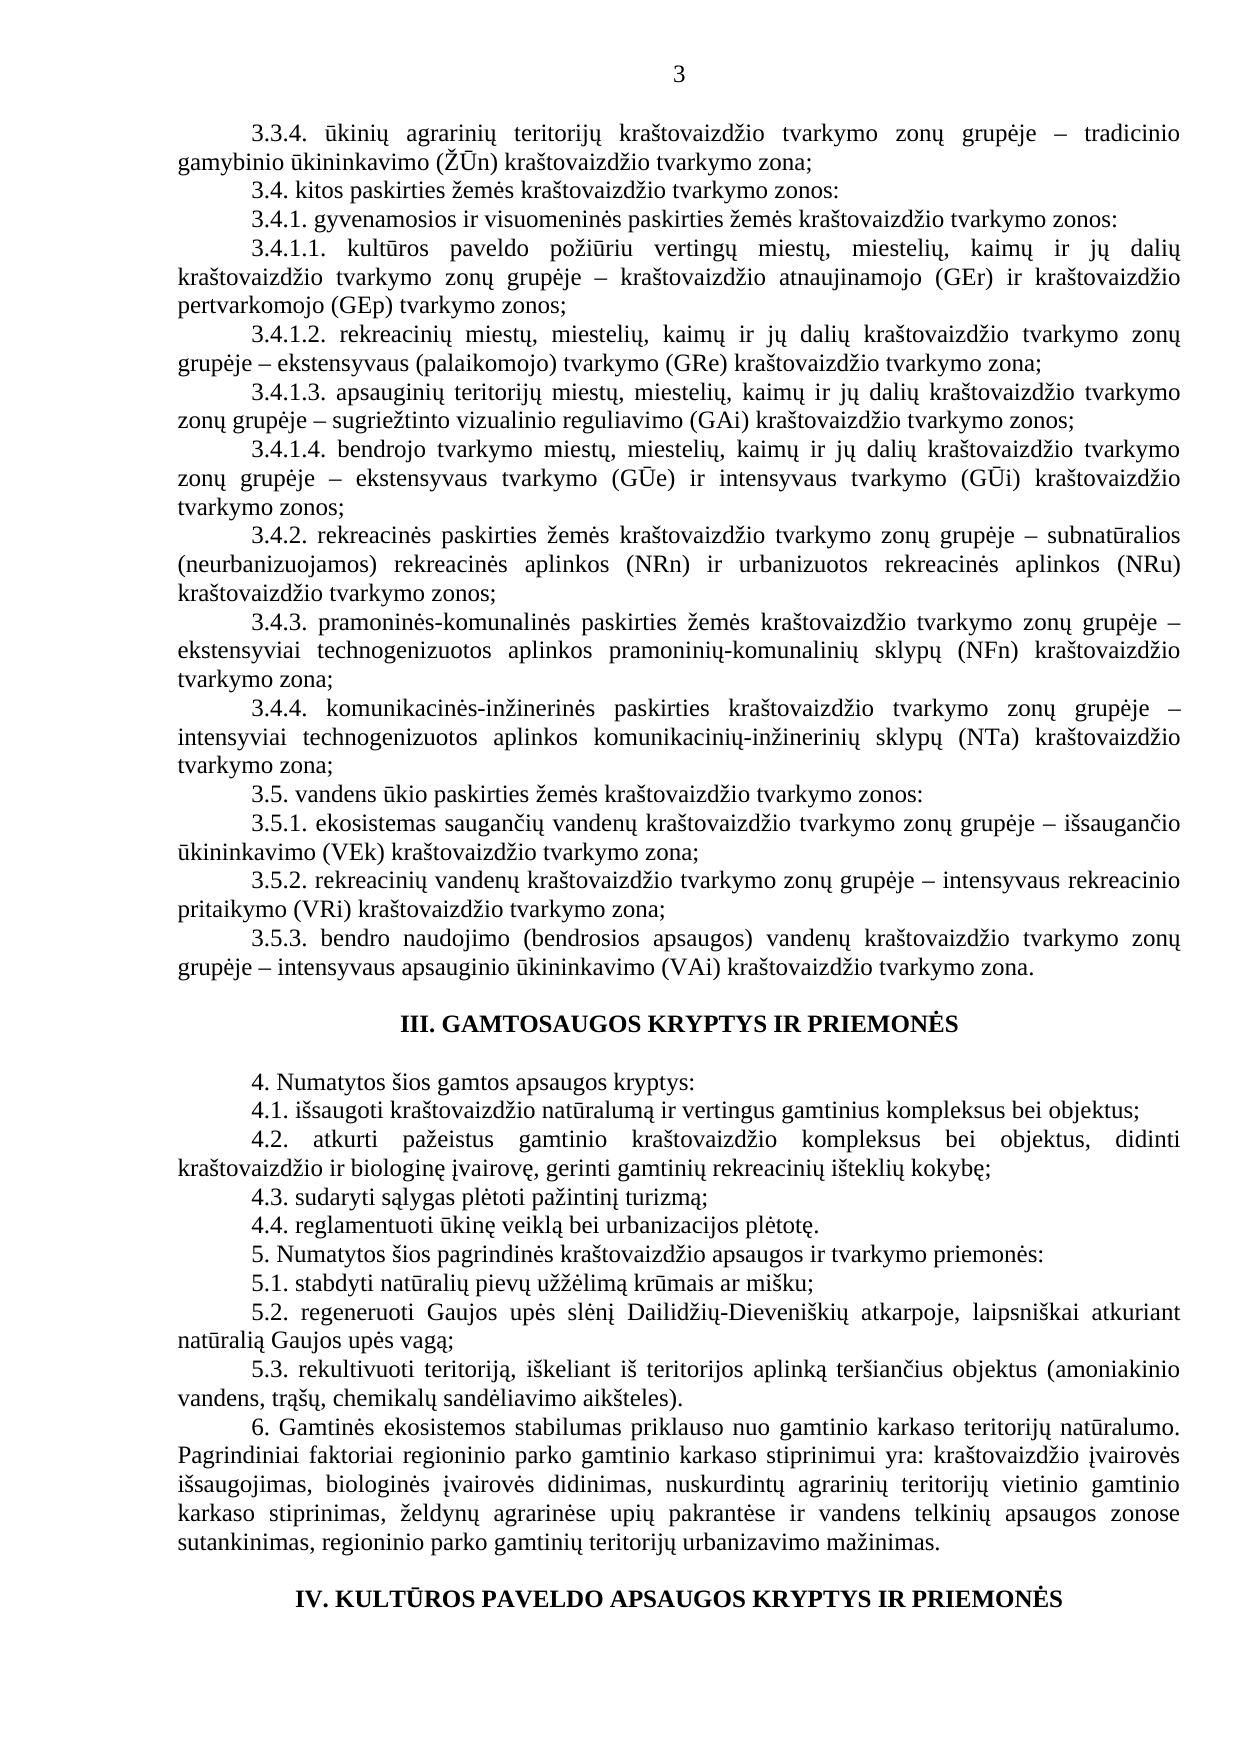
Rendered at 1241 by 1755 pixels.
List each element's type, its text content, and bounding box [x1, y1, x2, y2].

text 3.4.1.2. rekreacinių miestų, miestelių, kaimų ir jų dalių kraštovaizdžio tvarkymo zonų grupėje – ekstensyvaus (palaikomojo) tvarkymo (GRe) kraštovaizdžio tvarkymo zona; [177, 319, 1181, 377]
text 3.4.1. gyvenamosios ir visuomeninės paskirties žemės kraštovaizdžio tvarkymo zonos: [177, 204, 1181, 233]
text 5.2. regeneruoti Gaujos upės slėnį Dailidžių-Dieveniškių atkarpoje, laipsniškai atkuriant natūralią Gaujos upės vagą; [177, 1297, 1181, 1354]
text 5. Numatytos šios pagrindinės kraštovaizdžio apsaugos ir tvarkymo priemonės: [177, 1239, 1181, 1268]
text 3.4.1.1. kultūros paveldo požiūriu vertingų miestų, miestelių, kaimų ir jų dalių kraštovaizdžio tvarkymo zonų grupėje – kraštovaizdžio atnaujinamojo (GEr) ir kraštovaizdžio pertvarkomojo (GEp) tvarkymo zonos; [177, 233, 1181, 319]
text 4. Numatytos šios gamtos apsaugos kryptys: [177, 1067, 1181, 1096]
text 5.3. rekultivuoti teritoriją, iškeliant iš teritorijos aplinką teršiančius objektus (amoniakinio vandens, trąšų, chemikalų sandėliavimo aikšteles). [177, 1354, 1181, 1412]
text 4.3. sudaryti sąlygas plėtoti pažintinį turizmą; [177, 1182, 1181, 1211]
text III. GAMTOSAUGOS KRYPTYS IR PRIEMONĖS [177, 1009, 1181, 1038]
text 6. Gamtinės ekosistemos stabilumas priklauso nuo gamtinio karkaso teritorijų natūralumo. Pagrindiniai faktoriai regioninio parko gamtinio karkaso stiprinimui yra: kraštovaizdžio įvairovės išsaugojimas, biologinės įvairovės didinimas, nuskurdintų agrarinių teritorijų vietinio gamtinio karkaso stiprinimas, želdynų agrarinėse upių pakrantėse ir vandens telkinių apsaugos zonose sutankinimas, regioninio parko gamtinių teritorijų urbanizavimo mažinimas. [177, 1412, 1181, 1556]
text IV. KULTŪROS PAVELDO APSAUGOS KRYPTYS IR PRIEMONĖS [177, 1584, 1181, 1613]
text 3.4.2. rekreacinės paskirties žemės kraštovaizdžio tvarkymo zonų grupėje – subnatūralios (neurbanizuojamos) rekreacinės aplinkos (NRn) ir urbanizuotos rekreacinės aplinkos (NRu) kraštovaizdžio tvarkymo zonos; [177, 521, 1181, 607]
text 3.5.2. rekreacinių vandenų kraštovaizdžio tvarkymo zonų grupėje – intensyvaus rekreacinio pritaikymo (VRi) kraštovaizdžio tvarkymo zona; [177, 866, 1181, 923]
text 3.5. vandens ūkio paskirties žemės kraštovaizdžio tvarkymo zonos: [177, 779, 1181, 808]
text 4.2. atkurti pažeistus gamtinio kraštovaizdžio kompleksus bei objektus, didinti kraštovaizdžio ir biologinę įvairovę, gerinti gamtinių rekreacinių išteklių kokybę; [177, 1124, 1181, 1182]
text 3.5.1. ekosistemas saugančių vandenų kraštovaizdžio tvarkymo zonų grupėje – išsaugančio ūkininkavimo (VEk) kraštovaizdžio tvarkymo zona; [177, 808, 1181, 866]
text 3.4.1.4. bendrojo tvarkymo miestų, miestelių, kaimų ir jų dalių kraštovaizdžio tvarkymo zonų grupėje – ekstensyvaus tvarkymo (GŪe) ir intensyvaus tvarkymo (GŪi) kraštovaizdžio tvarkymo zonos; [177, 434, 1181, 521]
text 4.4. reglamentuoti ūkinę veiklą bei urbanizacijos plėtotę. [177, 1211, 1181, 1239]
text 3.4. kitos paskirties žemės kraštovaizdžio tvarkymo zonos: [177, 176, 1181, 204]
text 4.1. išsaugoti kraštovaizdžio natūralumą ir vertingus gamtinius kompleksus bei objektus; [177, 1096, 1181, 1124]
text 3.4.1.3. apsauginių teritorijų miestų, miestelių, kaimų ir jų dalių kraštovaizdžio tvarkymo zonų grupėje – sugriežtinto vizualinio reguliavimo (GAi) kraštovaizdžio tvarkymo zonos; [177, 377, 1181, 434]
text 3.5.3. bendro naudojimo (bendrosios apsaugos) vandenų kraštovaizdžio tvarkymo zonų grupėje – intensyvaus apsauginio ūkininkavimo (VAi) kraštovaizdžio tvarkymo zona. [177, 923, 1181, 981]
text 5.1. stabdyti natūralių pievų užžėlimą krūmais ar mišku; [177, 1268, 1181, 1297]
text 3.3.4. ūkinių agrarinių teritorijų kraštovaizdžio tvarkymo zonų grupėje – tradicinio gamybinio ūkininkavimo (ŽŪn) kraštovaizdžio tvarkymo zona; [177, 118, 1181, 176]
text 3.4.3. pramoninės-komunalinės paskirties žemės kraštovaizdžio tvarkymo zonų grupėje – ekstensyviai technogenizuotos aplinkos pramoninių-komunalinių sklypų (NFn) kraštovaizdžio tvarkymo zona; [177, 607, 1181, 693]
text 3.4.4. komunikacinės-inžinerinės paskirties kraštovaizdžio tvarkymo zonų grupėje – intensyviai technogenizuotos aplinkos komunikacinių-inžinerinių sklypų (NTa) kraštovaizdžio tvarkymo zona; [177, 693, 1181, 779]
